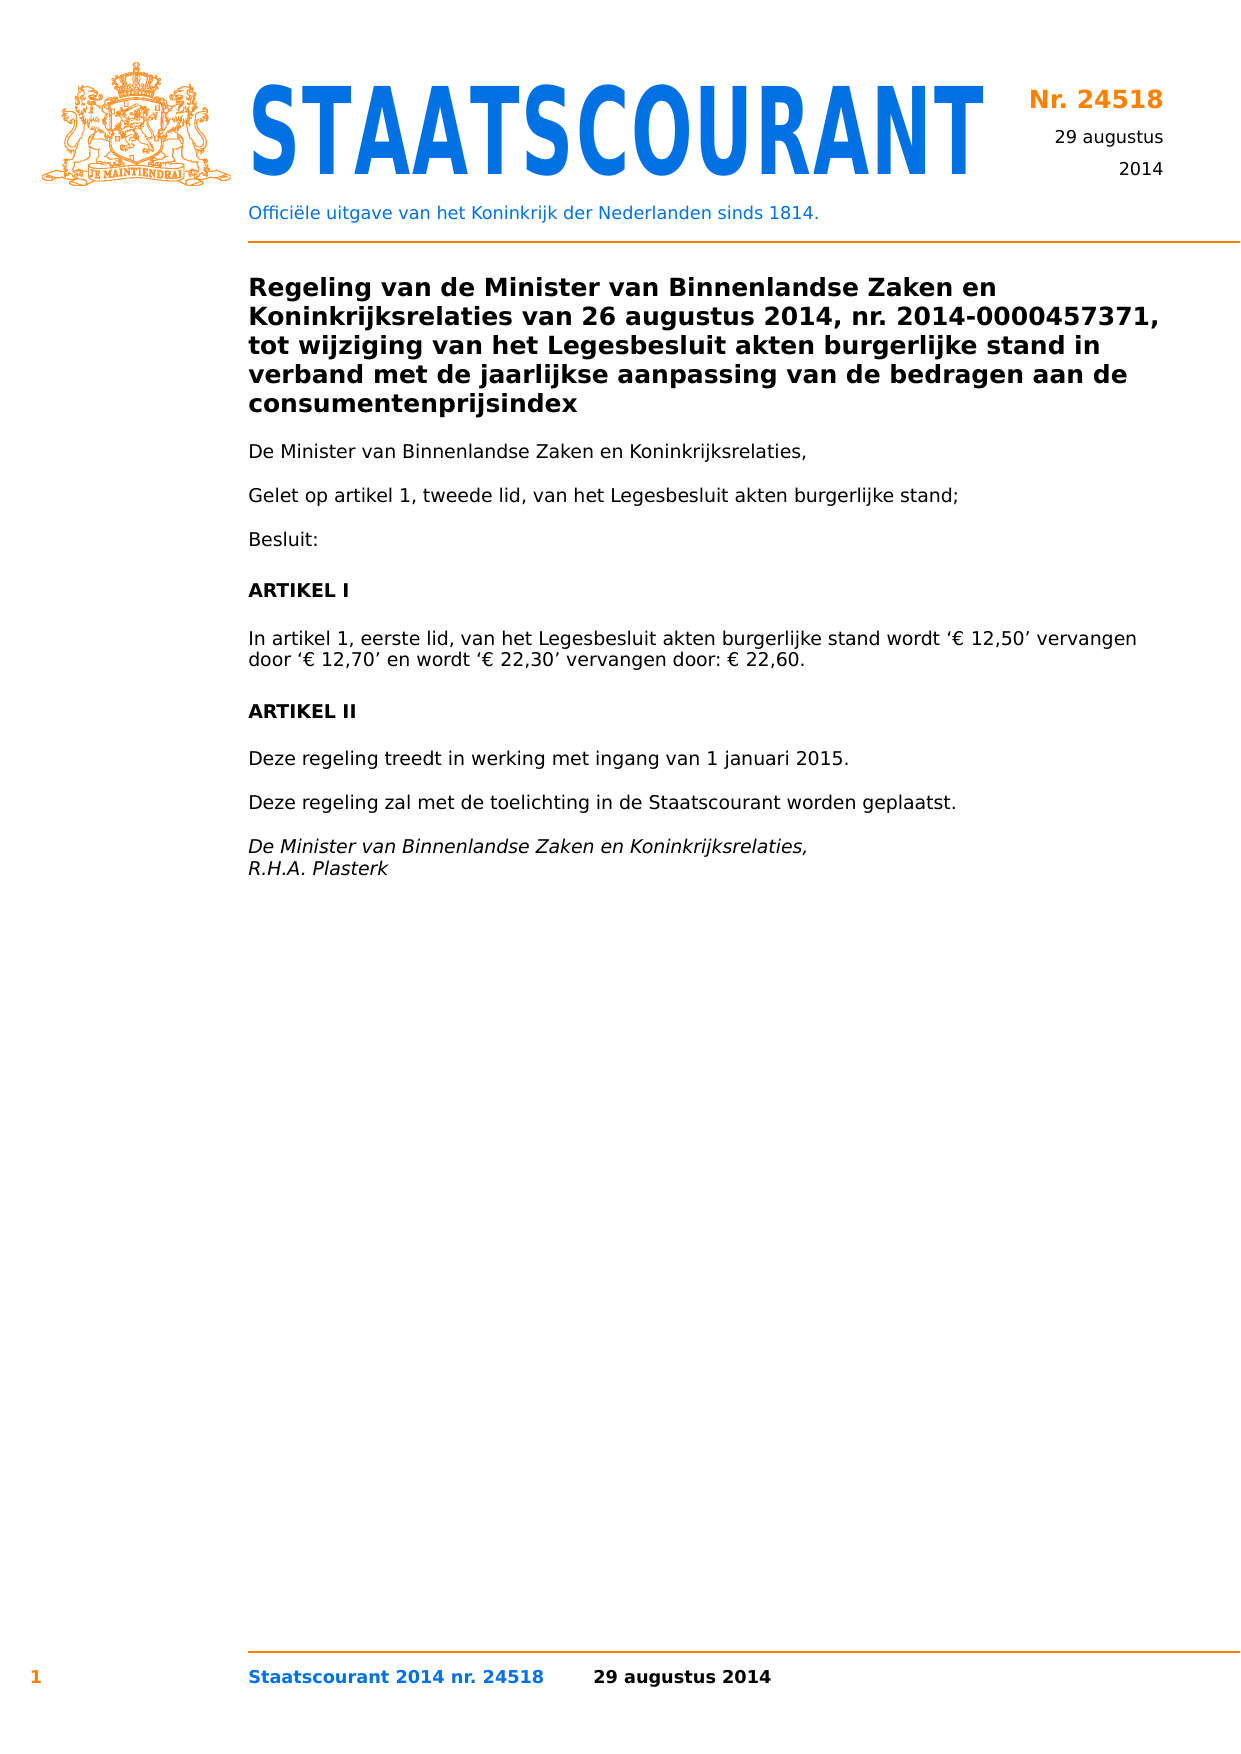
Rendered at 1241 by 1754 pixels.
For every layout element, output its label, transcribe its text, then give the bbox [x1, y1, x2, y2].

subtitle ARTIKEL II [248, 701, 1163, 723]
text Deze regeling zal met de toelichting in de Staatscourant worden geplaatst. [248, 792, 1163, 814]
text Deze regeling treedt in werking met ingang van 1 januari 2015. [248, 748, 1163, 770]
table_header [25, 62, 248, 241]
picture [41, 62, 231, 186]
table_cell 2014 [998, 153, 1240, 203]
table_header STAATSCOURANT [248, 62, 998, 203]
subtitle Regeling van de Minister van Binnenlandse Zaken en Koninkrijksrelaties van 26 augustus 2014, nr. 2014-0000457371, tot wijziging van het Legesbesluit akten burgerlijke stand in verband met de jaarlijkse aanpassing van de bedragen aan de consumentenprijsindex [248, 273, 1163, 419]
text In artikel 1, eerste lid, van het Legesbesluit akten burgerlijke stand wordt ‘€ 12,50’ vervangen door ‘€ 12,70’ en wordt ‘€ 22,30’ vervangen door: € 22,60. [248, 627, 1163, 671]
text De Minister van Binnenlandse Zaken en Koninkrijksrelaties, R.H.A. Plasterk [248, 836, 1163, 880]
text De Minister van Binnenlandse Zaken en Koninkrijksrelaties, [248, 441, 1163, 463]
table_cell Officiële uitgave van het Koninkrijk der Nederlanden sinds 1814. [248, 203, 1240, 241]
text Besluit: [248, 528, 1163, 550]
table_cell 29 augustus [998, 121, 1240, 153]
table_header Nr. 24518 [998, 62, 1240, 121]
subtitle ARTIKEL I [248, 580, 1163, 602]
text Gelet op artikel 1, tweede lid, van het Legesbesluit akten burgerlijke stand; [248, 484, 1163, 507]
